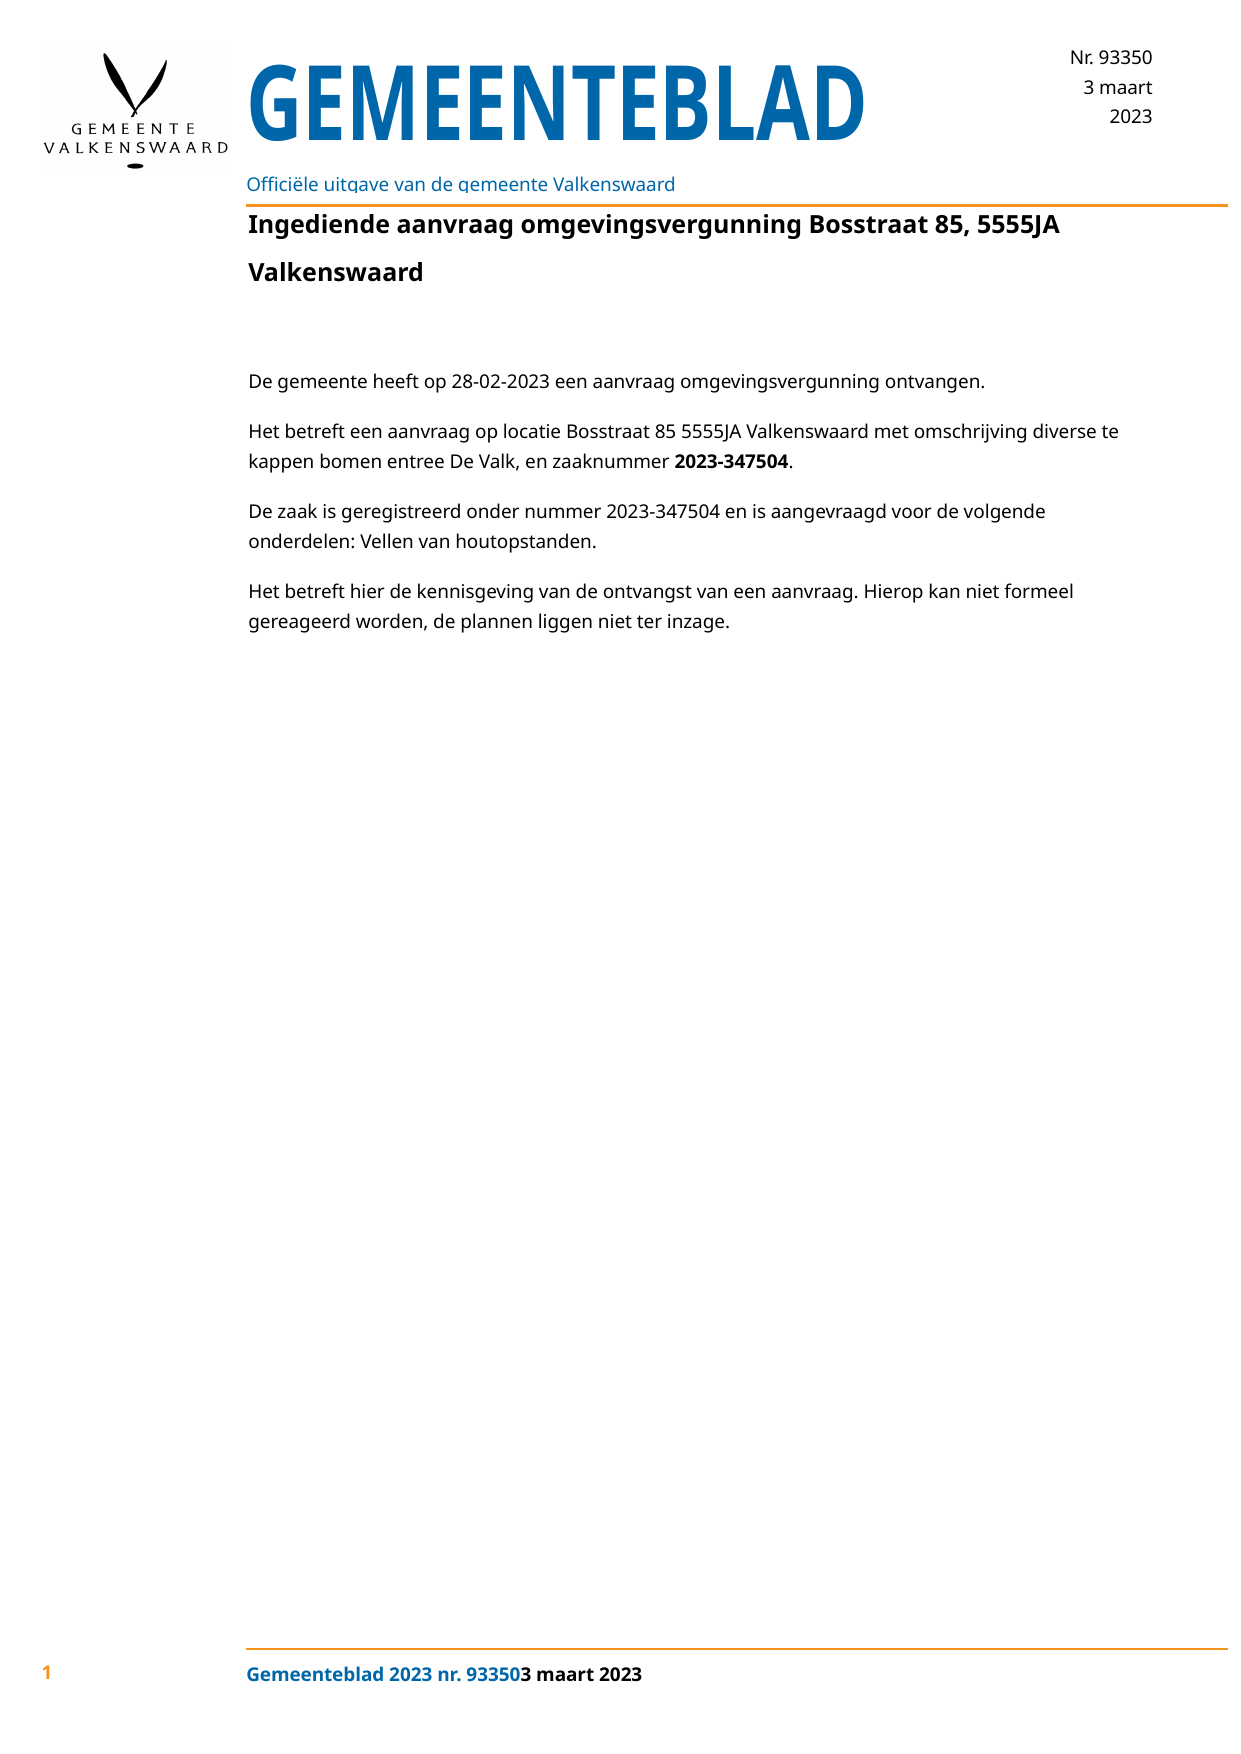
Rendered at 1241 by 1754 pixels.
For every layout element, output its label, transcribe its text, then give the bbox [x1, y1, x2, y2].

text Het betreft een aanvraag op locatie Bosstraat 85 5555JA Valkenswaard met omschrijving diverse te kappen bomen entree De Valk, en zaaknummer 2023-347504. [248, 419, 1152, 474]
picture [41, 47, 231, 172]
text Het betreft hier de kennisgeving van de ontvangst van een aanvraag. Hierop kan niet formeel gereageerd worden, de plannen liggen niet ter inzage. [248, 579, 1152, 634]
text De gemeente heeft op 28-02-2023 een aanvraag omgevingsvergunning ontvangen. [248, 368, 1152, 394]
text Ingediende aanvraag omgevingsvergunning Bosstraat 85, 5555JA Valkenswaard [248, 207, 1152, 288]
text De zaak is geregistreerd onder nummer 2023-347504 en is aangevraagd voor de volgende onderdelen: Vellen van houtopstanden. [248, 499, 1152, 554]
